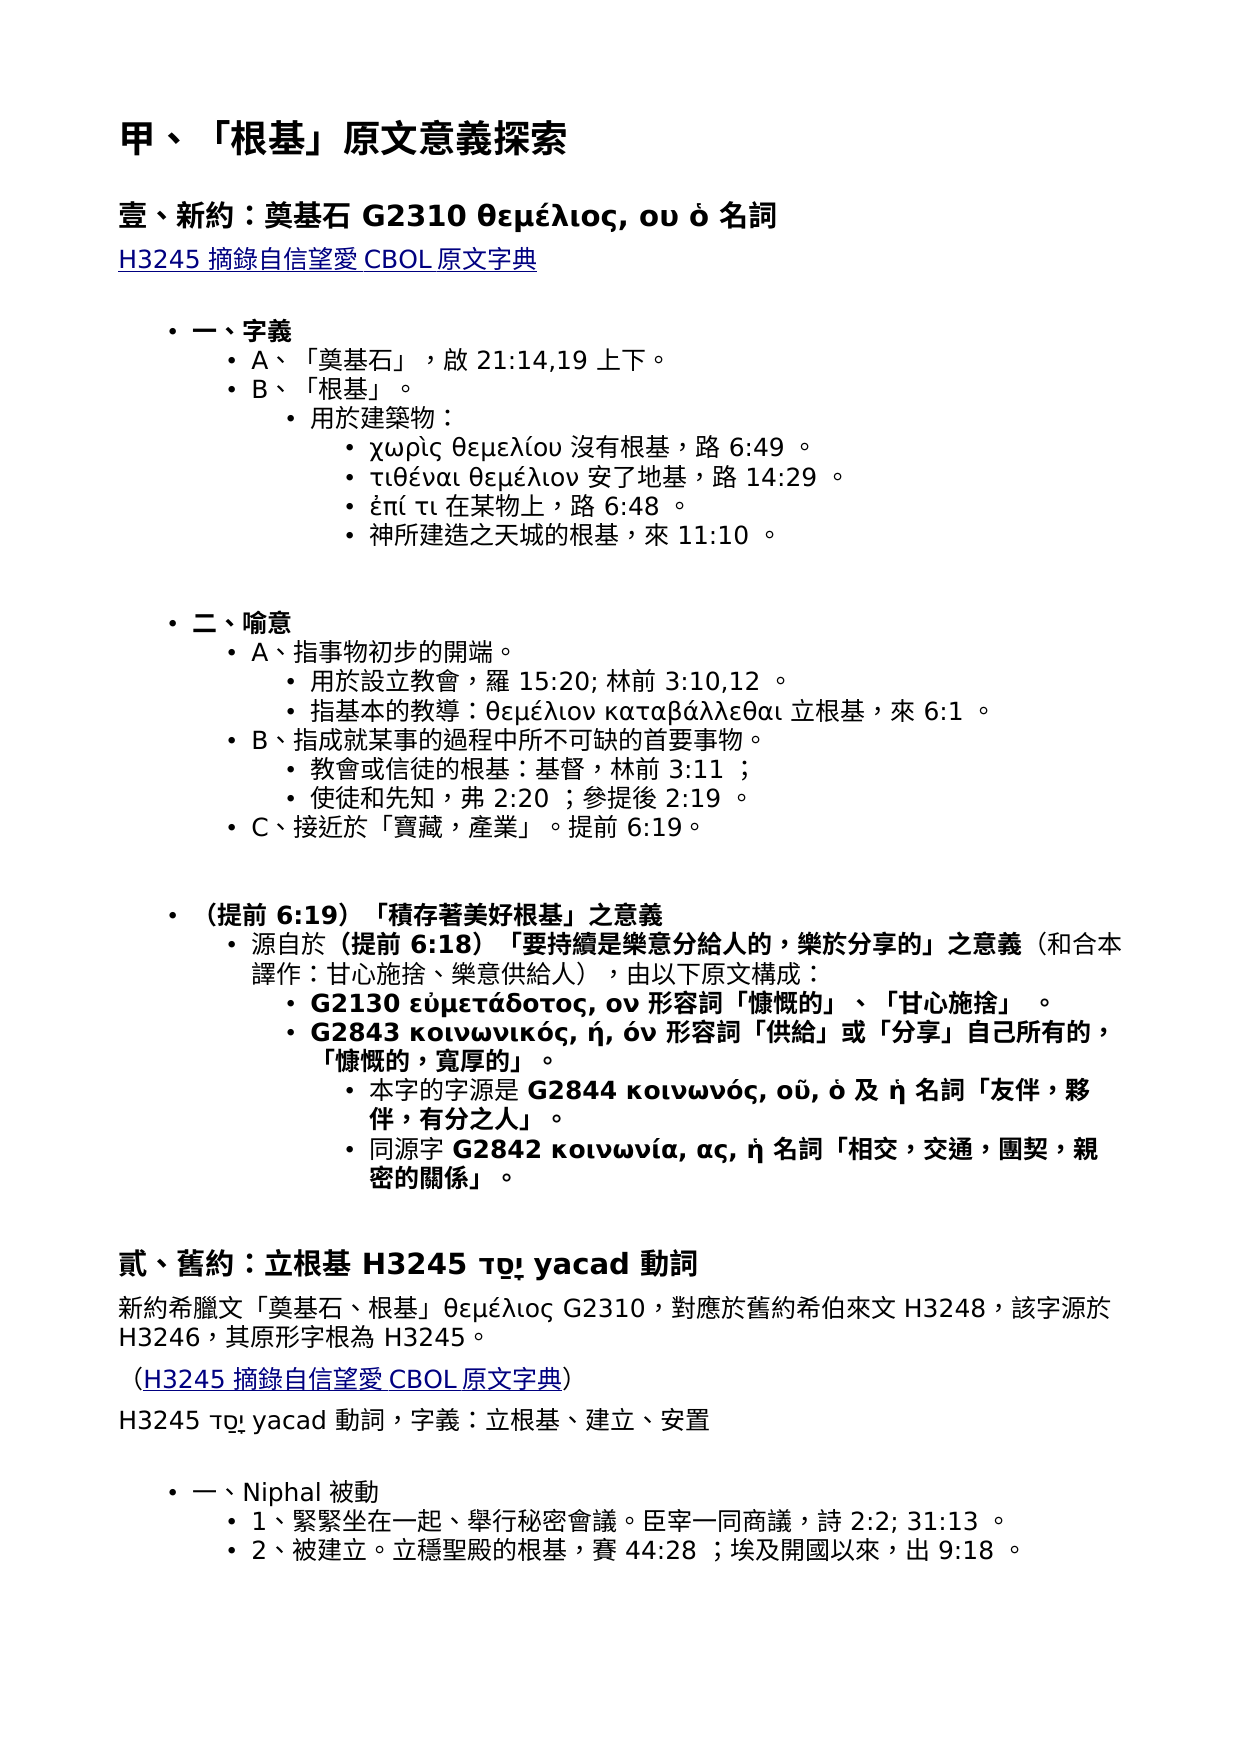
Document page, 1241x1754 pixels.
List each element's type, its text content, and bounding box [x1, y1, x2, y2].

list 源自於（提前 6:18）「要持續是樂意分給人的，樂於分享的」之意義（和合本譯作：甘心施捨、樂意供給人），由以下原文構成： [236, 931, 1122, 989]
subtitle 甲、「根基」原文意義探索 [118, 118, 1122, 162]
list 1、緊緊坐在一起、舉行秘密會議。臣宰一同商議，詩 2:2; 31:13 。 [236, 1507, 1122, 1536]
text H3245 摘錄自信望愛CBOL原文字典 [118, 246, 1122, 275]
list 使徒和先知，弗 2:20 ；參提後 2:19 。 [295, 784, 1122, 813]
text H3245 יָסַד yacad 動詞，字義：立根基、建立、安置 [118, 1407, 1122, 1436]
list 一、Niphal 被動 [177, 1478, 1122, 1507]
list 一、字義 [177, 317, 1122, 346]
list G2130 εὐμετάδοτος, ον 形容詞「慷慨的」、「甘心施捨」 。 [295, 989, 1122, 1018]
list 用於設立教會，羅 15:20; 林前 3:10,12 。 [295, 667, 1122, 697]
list χωρὶς θεμελίου 沒有根基，路 6:49 。 [354, 433, 1122, 463]
list 同源字 G2842 κοινωνία, ας, ἡ 名詞「相交，交通，團契，親密的關係」。 [354, 1135, 1122, 1193]
list 本字的字源是 G2844 κοινωνός, οῦ, ὁ 及 ἡ 名詞「友伴，夥伴，有分之人」。 [354, 1076, 1122, 1135]
list 用於建築物： [295, 404, 1122, 433]
list ἐπί τι 在某物上，路 6:48 。 [354, 492, 1122, 521]
list A、指事物初步的開端。 [236, 638, 1122, 667]
list τιθέναι θεμέλιον 安了地基，路 14:29 。 [354, 463, 1122, 492]
text （H3245 摘錄自信望愛CBOL原文字典） [118, 1365, 1122, 1394]
subtitle 壹、新約：奠基石 G2310 θεμέλιος, ου ὁ 名詞 [118, 199, 1122, 233]
list B、指成就某事的過程中所不可缺的首要事物。 [236, 726, 1122, 755]
subtitle 貳、舊約：立根基 H3245 יָסַד yacad 動詞 [118, 1248, 1122, 1282]
list 神所建造之天城的根基，來 11:10 。 [354, 521, 1122, 550]
list 教會或信徒的根基：基督，林前 3:11 ； [295, 755, 1122, 784]
list C、接近於「寶藏，產業」。提前 6:19。 [236, 813, 1122, 842]
list G2843 κοινωνικός, ή, όν 形容詞「供給」或「分享」自己所有的，「慷慨的，寬厚的」。 [295, 1018, 1122, 1076]
list B、「根基」。 [236, 375, 1122, 404]
list （提前 6:19）「積存著美好根基」之意義 [177, 901, 1122, 931]
list 指基本的教導：θεμέλιον καταβάλλεθαι 立根基，來 6:1 。 [295, 697, 1122, 726]
list 二、喻意 [177, 609, 1122, 638]
list 2、被建立。立穩聖殿的根基，賽 44:28 ；埃及開國以來，出 9:18 。 [236, 1536, 1122, 1565]
text 新約希臘文「奠基石、根基」θεμέλιος G2310，對應於舊約希伯來文 H3248，該字源於 H3246，其原形字根為 H3245。 [118, 1294, 1122, 1352]
list A、「奠基石」，啟 21:14,19 上下。 [236, 346, 1122, 375]
